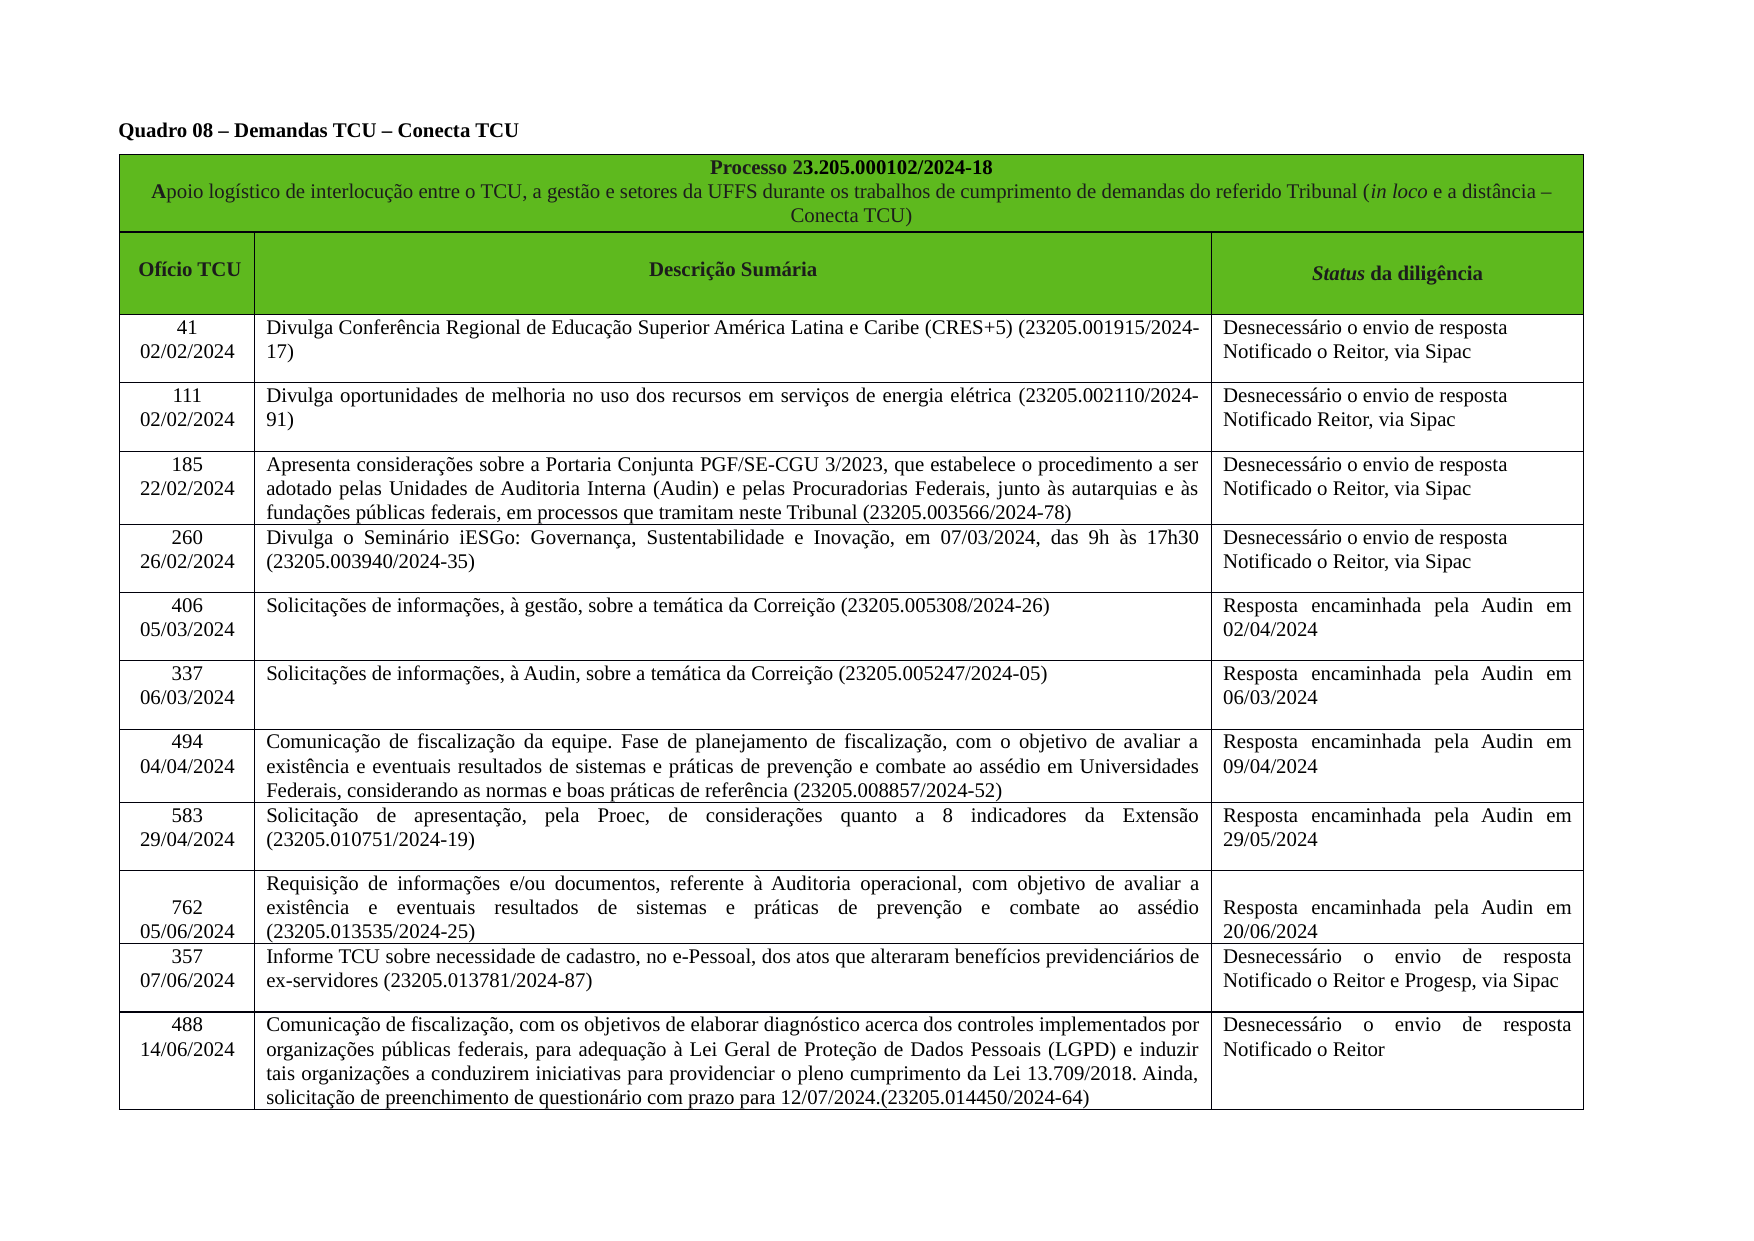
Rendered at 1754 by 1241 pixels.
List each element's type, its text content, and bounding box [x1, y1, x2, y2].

table_cell Divulga oportunidades de melhoria no uso dos recursos em serviços de energia elétrica (23205.002110/2024-91) [255, 383, 1211, 451]
table_cell Informe TCU sobre necessidade de cadastro, no e-Pessoal, dos atos que alteraram benefícios previdenciários de ex-servidores (23205.013781/2024-87) [255, 944, 1211, 1011]
table_cell 583 29/04/2024 [120, 803, 254, 870]
table_cell Resposta encaminhada pela Audin em 06/03/2024 [1212, 661, 1583, 728]
table_cell 41 02/02/2024 [120, 315, 254, 382]
table_cell 406 05/03/2024 [120, 593, 254, 660]
table_cell Resposta encaminhada pela Audin em 29/05/2024 [1212, 803, 1583, 870]
table_cell 488 14/06/2024 [120, 1013, 254, 1109]
table_cell Resposta encaminhada pela Audin em 20/06/2024 [1212, 871, 1583, 943]
table_cell Ofício TCU [120, 233, 254, 314]
table_header Processo 23.205.000102/2024-18 Apoio logístico de interlocução entre o TCU, a gestão e setores da UFFS durante os trabalhos de cumprimento de demandas do referido Tribunal (in loco e a distância – Conecta TCU) [120, 155, 1583, 231]
text Quadro 08 – Demandas TCU – Conecta TCU [118, 118, 1636, 142]
table_cell Solicitação de apresentação, pela Proec, de considerações quanto a 8 indicadores da Extensão (23205.010751/2024-19) [255, 803, 1211, 870]
table_cell Solicitações de informações, à Audin, sobre a temática da Correição (23205.005247/2024-05) [255, 661, 1211, 728]
table_cell Comunicação de fiscalização, com os objetivos de elaborar diagnóstico acerca dos controles implementados por organizações públicas federais, para adequação à Lei Geral de Proteção de Dados Pessoais (LGPD) e induzir tais organizações a conduzirem iniciativas para providenciar o pleno cumprimento da Lei 13.709/2018. Ainda, solicitação de preenchimento de questionário com prazo para 12/07/2024.(23205.014450/2024-64) [255, 1013, 1211, 1109]
table_cell Desnecessário o envio de resposta Notificado o Reitor, via Sipac [1212, 525, 1583, 592]
table_cell 185 22/02/2024 [120, 452, 254, 524]
table_cell Divulga o Seminário iESGo: Governança, Sustentabilidade e Inovação, em 07/03/2024, das 9h às 17h30 (23205.003940/2024-35) [255, 525, 1211, 592]
table_cell Desnecessário o envio de resposta Notificado Reitor, via Sipac [1212, 383, 1583, 451]
table_cell Desnecessário o envio de resposta Notificado o Reitor, via Sipac [1212, 315, 1583, 382]
table_cell Resposta encaminhada pela Audin em 09/04/2024 [1212, 730, 1583, 802]
table_cell 337 06/03/2024 [120, 661, 254, 728]
table_cell Desnecessário o envio de resposta Notificado o Reitor e Progesp, via Sipac [1212, 944, 1583, 1011]
table_cell 111 02/02/2024 [120, 383, 254, 451]
table_cell Desnecessário o envio de resposta Notificado o Reitor, via Sipac [1212, 452, 1583, 524]
table_cell 260 26/02/2024 [120, 525, 254, 592]
table_cell Status da diligência [1212, 233, 1583, 314]
table_cell Solicitações de informações, à gestão, sobre a temática da Correição (23205.005308/2024-26) [255, 593, 1211, 660]
table_cell Resposta encaminhada pela Audin em 02/04/2024 [1212, 593, 1583, 660]
table_cell 762 05/06/2024 [120, 871, 254, 943]
table_cell Descrição Sumária [255, 233, 1211, 314]
table_cell Divulga Conferência Regional de Educação Superior América Latina e Caribe (CRES+5) (23205.001915/2024-17) [255, 315, 1211, 382]
table_cell 357 07/06/2024 [120, 944, 254, 1011]
table_cell Comunicação de fiscalização da equipe. Fase de planejamento de fiscalização, com o objetivo de avaliar a existência e eventuais resultados de sistemas e práticas de prevenção e combate ao assédio em Universidades Federais, considerando as normas e boas práticas de referência (23205.008857/2024-52) [255, 730, 1211, 802]
table_cell Requisição de informações e/ou documentos, referente à Auditoria operacional, com objetivo de avaliar a existência e eventuais resultados de sistemas e práticas de prevenção e combate ao assédio (23205.013535/2024-25) [255, 871, 1211, 943]
table_cell 494 04/04/2024 [120, 730, 254, 802]
table_cell Desnecessário o envio de resposta Notificado o Reitor [1212, 1013, 1583, 1109]
table_cell Apresenta considerações sobre a Portaria Conjunta PGF/SE-CGU 3/2023, que estabelece o procedimento a ser adotado pelas Unidades de Auditoria Interna (Audin) e pelas Procuradorias Federais, junto às autarquias e às fundações públicas federais, em processos que tramitam neste Tribunal (23205.003566/2024-78) [255, 452, 1211, 524]
